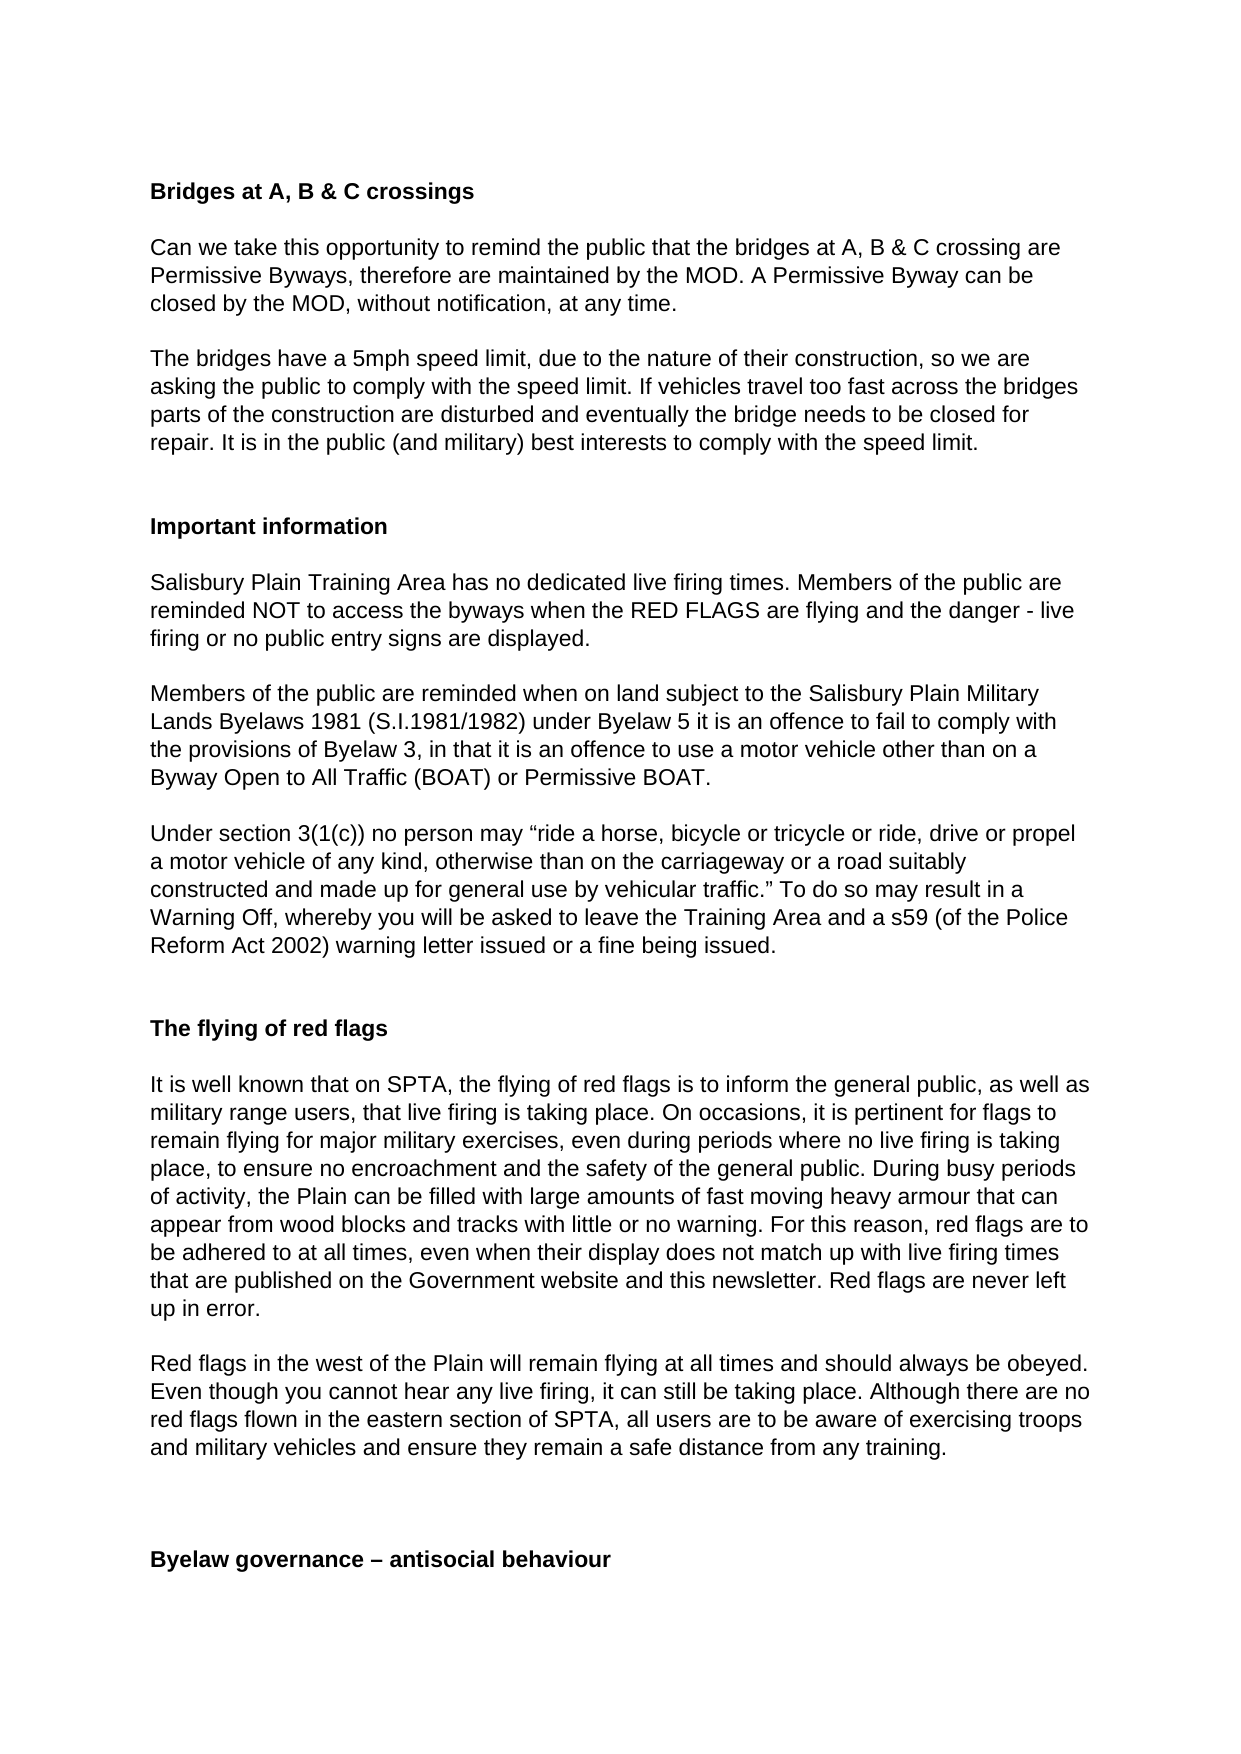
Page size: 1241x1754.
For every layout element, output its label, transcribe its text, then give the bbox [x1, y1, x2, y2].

text The flying of red flags [150, 1015, 1090, 1042]
text Members of the public are reminded when on land subject to the Salisbury Plain Military Lands Byelaws 1981 (S.I.1981/1982) under Byelaw 5 it is an offence to fail to comply with the provisions of Byelaw 3, in that it is an offence to use a motor vehicle other than on a Byway Open to All Traffic (BOAT) or Permissive BOAT. [150, 680, 1090, 791]
text Salisbury Plain Training Area has no dedicated live firing times. Members of the public are reminded NOT to access the byways when the RED FLAGS are flying and the danger - live firing or no public entry signs are displayed. [150, 569, 1090, 651]
text Under section 3(1(c)) no person may “ride a horse, bicycle or tricycle or ride, drive or propel a motor vehicle of any kind, otherwise than on the carriageway or a road suitably constructed and made up for general use by vehicular traffic.” To do so may result in a Warning Off, whereby you will be asked to leave the Training Area and a s59 (of the Police Reform Act 2002) warning letter issued or a fine being issued. [150, 820, 1090, 958]
text Bridges at A, B & C crossings [150, 178, 1090, 204]
text Can we take this opportunity to remind the public that the bridges at A, B & C crossing are Permissive Byways, therefore are maintained by the MOD. A Permissive Byway can be closed by the MOD, without notification, at any time. [150, 234, 1090, 316]
text It is well known that on SPTA, the flying of red flags is to inform the general public, as well as military range users, that live firing is taking place. On occasions, it is pertinent for flags to remain flying for major military exercises, even during periods where no live firing is taking place, to ensure no encroachment and the safety of the general public. During busy periods of activity, the Plain can be filled with large amounts of fast moving heavy armour that can appear from wood blocks and tracks with little or no warning. For this reason, red flags are to be adhered to at all times, even when their display does not match up with live firing times that are published on the Government website and this newsletter. Red flags are never left up in error. [150, 1071, 1090, 1321]
text Red flags in the west of the Plain will remain flying at all times and should always be obeyed. Even though you cannot hear any live firing, it can still be taking place. Although there are no red flags flown in the eastern section of SPTA, all users are to be aware of exercising troops and military vehicles and ensure they remain a safe distance from any training. [150, 1350, 1090, 1461]
text Important information [150, 513, 1090, 539]
text Byelaw governance – antisocial behaviour [150, 1546, 1090, 1572]
text The bridges have a 5mph speed limit, due to the nature of their construction, so we are asking the public to comply with the speed limit. If vehicles travel too fast across the bridges parts of the construction are disturbed and eventually the bridge needs to be closed for repair. It is in the public (and military) best interests to comply with the speed limit. [150, 345, 1090, 456]
